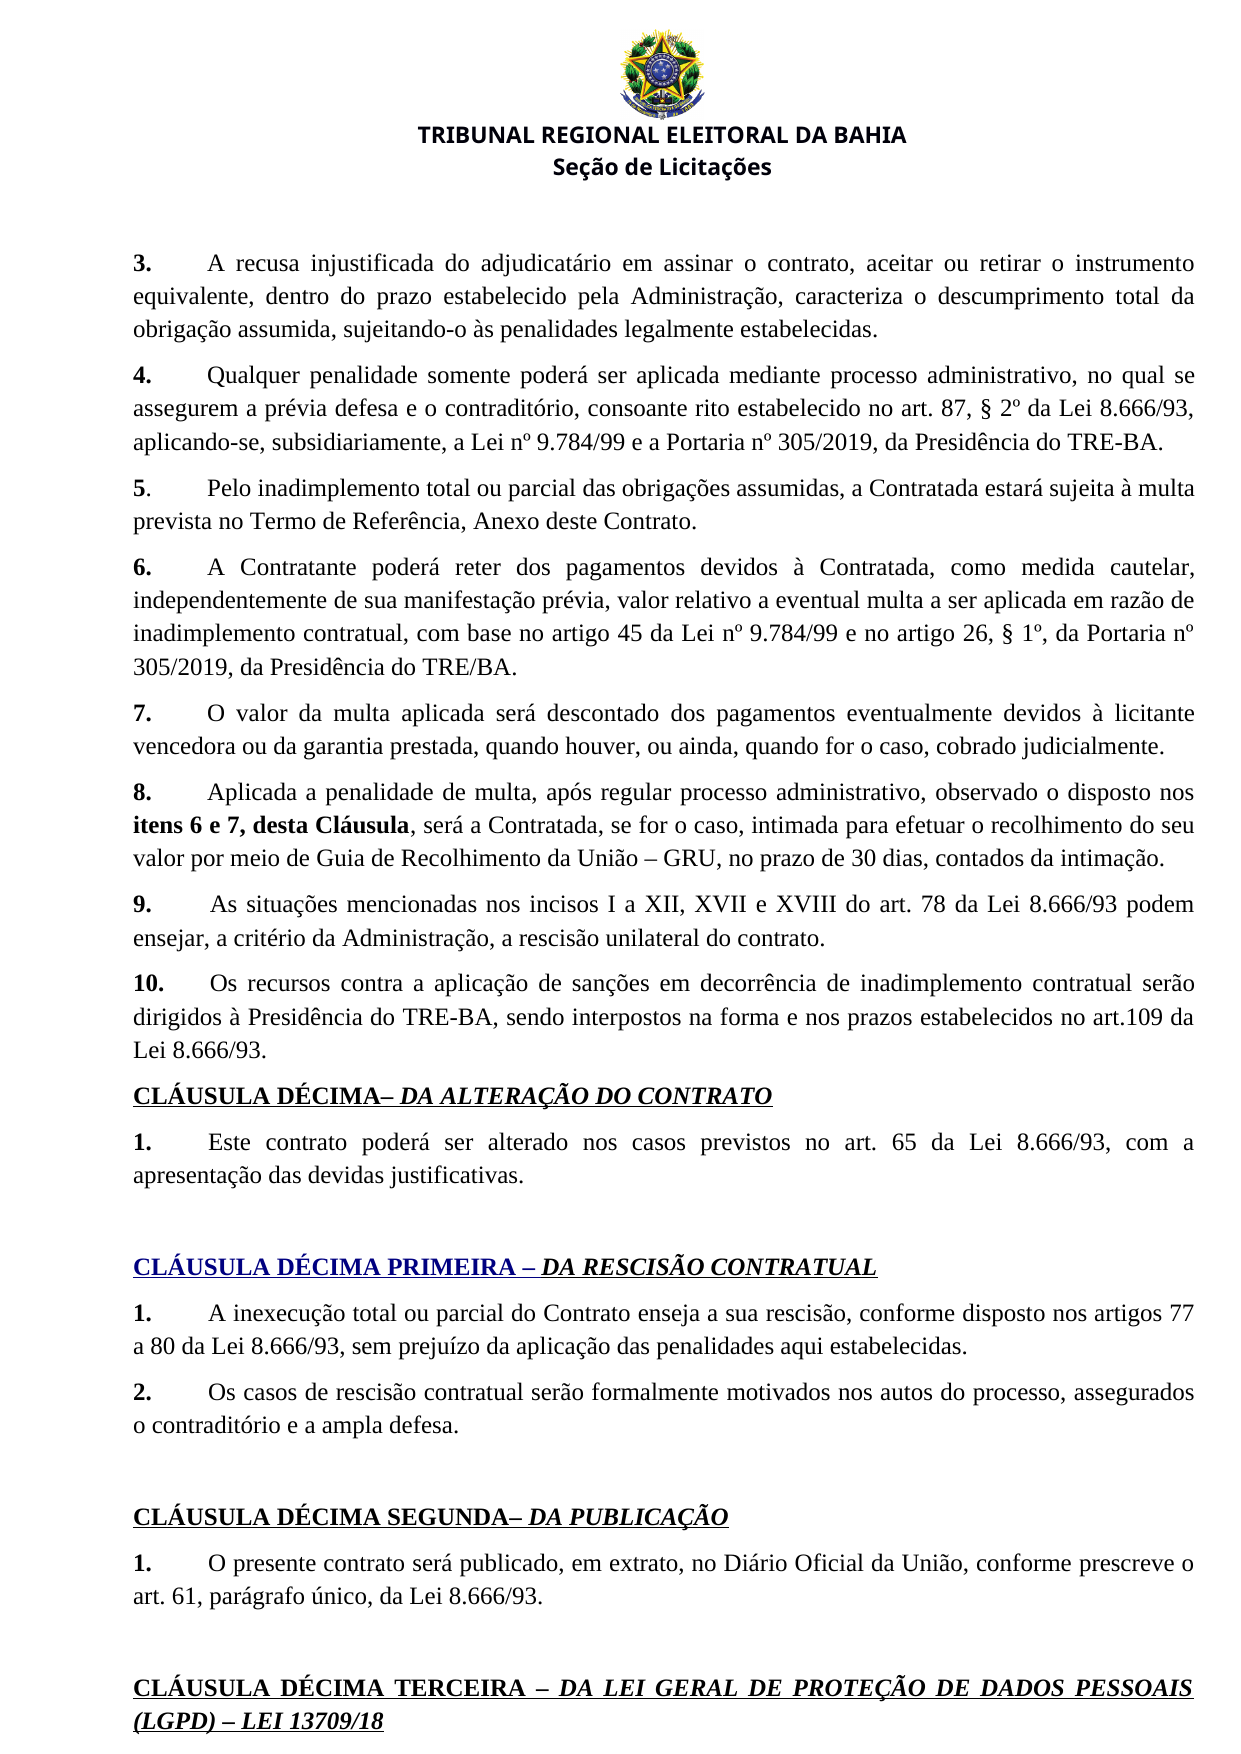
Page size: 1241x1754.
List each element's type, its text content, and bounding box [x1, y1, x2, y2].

text CLÁUSULA DÉCIMA– DA ALTERAÇÃO DO CONTRATO [133, 1078, 1196, 1111]
text CLÁUSULA DÉCIMA PRIMEIRA – DA RESCISÃO CONTRATUAL [133, 1248, 1196, 1282]
text 1. Este contrato poderá ser alterado nos casos previstos no art. 65 da Lei 8.666/93, com a apresentação das devidas justificativas. [133, 1123, 1196, 1190]
text 1. A inexecução total ou parcial do Contrato enseja a sua rescisão, conforme disposto nos artigos 77 a 80 da Lei 8.666/93, sem prejuízo da aplicação das penalidades aqui estabelecidas. [133, 1294, 1196, 1361]
text 5. Pelo inadimplemento total ou parcial das obrigações assumidas, a Contratada estará sujeita à multa prevista no Termo de Referência, Anexo deste Contrato. [133, 469, 1196, 536]
text 7. O valor da multa aplicada será descontado dos pagamentos eventualmente devidos à licitante vencedora ou da garantia prestada, quando houver, ou ainda, quando for o caso, cobrado judicialmente. [133, 694, 1196, 761]
text 6. A Contratante poderá reter dos pagamentos devidos à Contratada, como medida cautelar, independentemente de sua manifestação prévia, valor relativo a eventual multa a ser aplicada em razão de inadimplemento contratual, com base no artigo 45 da Lei nº 9.784/99 e no artigo 26, § 1º, da Portaria nº 305/2019, da Presidência do TRE/BA. [133, 548, 1196, 682]
text CLÁUSULA DÉCIMA TERCEIRA – DA LEI GERAL DE PROTEÇÃO DE DADOS PESSOAIS (LGPD) – LEI 13709/18 [133, 1669, 1196, 1736]
text 2. Os casos de rescisão contratual serão formalmente motivados nos autos do processo, assegurados o contraditório e a ampla defesa. [133, 1373, 1196, 1440]
text 4. Qualquer penalidade somente poderá ser aplicada mediante processo administrativo, no qual se assegurem a prévia defesa e o contraditório, consoante rito estabelecido no art. 87, § 2º da Lei 8.666/93, aplicando-se, subsidiariamente, a Lei nº 9.784/99 e a Portaria nº 305/2019, da Presidência do TRE-BA. [133, 357, 1196, 457]
text CLÁUSULA DÉCIMA SEGUNDA– DA PUBLICAÇÃO [133, 1498, 1196, 1532]
text 10. Os recursos contra a aplicação de sanções em decorrência de inadimplemento contratual serão dirigidos à Presidência do TRE-BA, sendo interpostos na forma e nos prazos estabelecidos no art.109 da Lei 8.666/93. [133, 965, 1196, 1065]
text 3. A recusa injustificada do adjudicatário em assinar o contrato, aceitar ou retirar o instrumento equivalente, dentro do prazo estabelecido pela Administração, caracteriza o descumprimento total da obrigação assumida, sujeitando-o às penalidades legalmente estabelecidas. [133, 244, 1196, 344]
text 1. O presente contrato será publicado, em extrato, no Diário Oficial da União, conforme prescreve o art. 61, parágrafo único, da Lei 8.666/93. [133, 1544, 1196, 1611]
text 8. Aplicada a penalidade de multa, após regular processo administrativo, observado o disposto nos itens 6 e 7, desta Cláusula, será a Contratada, se for o caso, intimada para efetuar o recolhimento do seu valor por meio de Guia de Recolhimento da União – GRU, no prazo de 30 dias, contados da intimação. [133, 773, 1196, 873]
text 9. As situações mencionadas nos incisos I a XII, XVII e XVIII do art. 78 da Lei 8.666/93 podem ensejar, a critério da Administração, a rescisão unilateral do contrato. [133, 886, 1196, 953]
